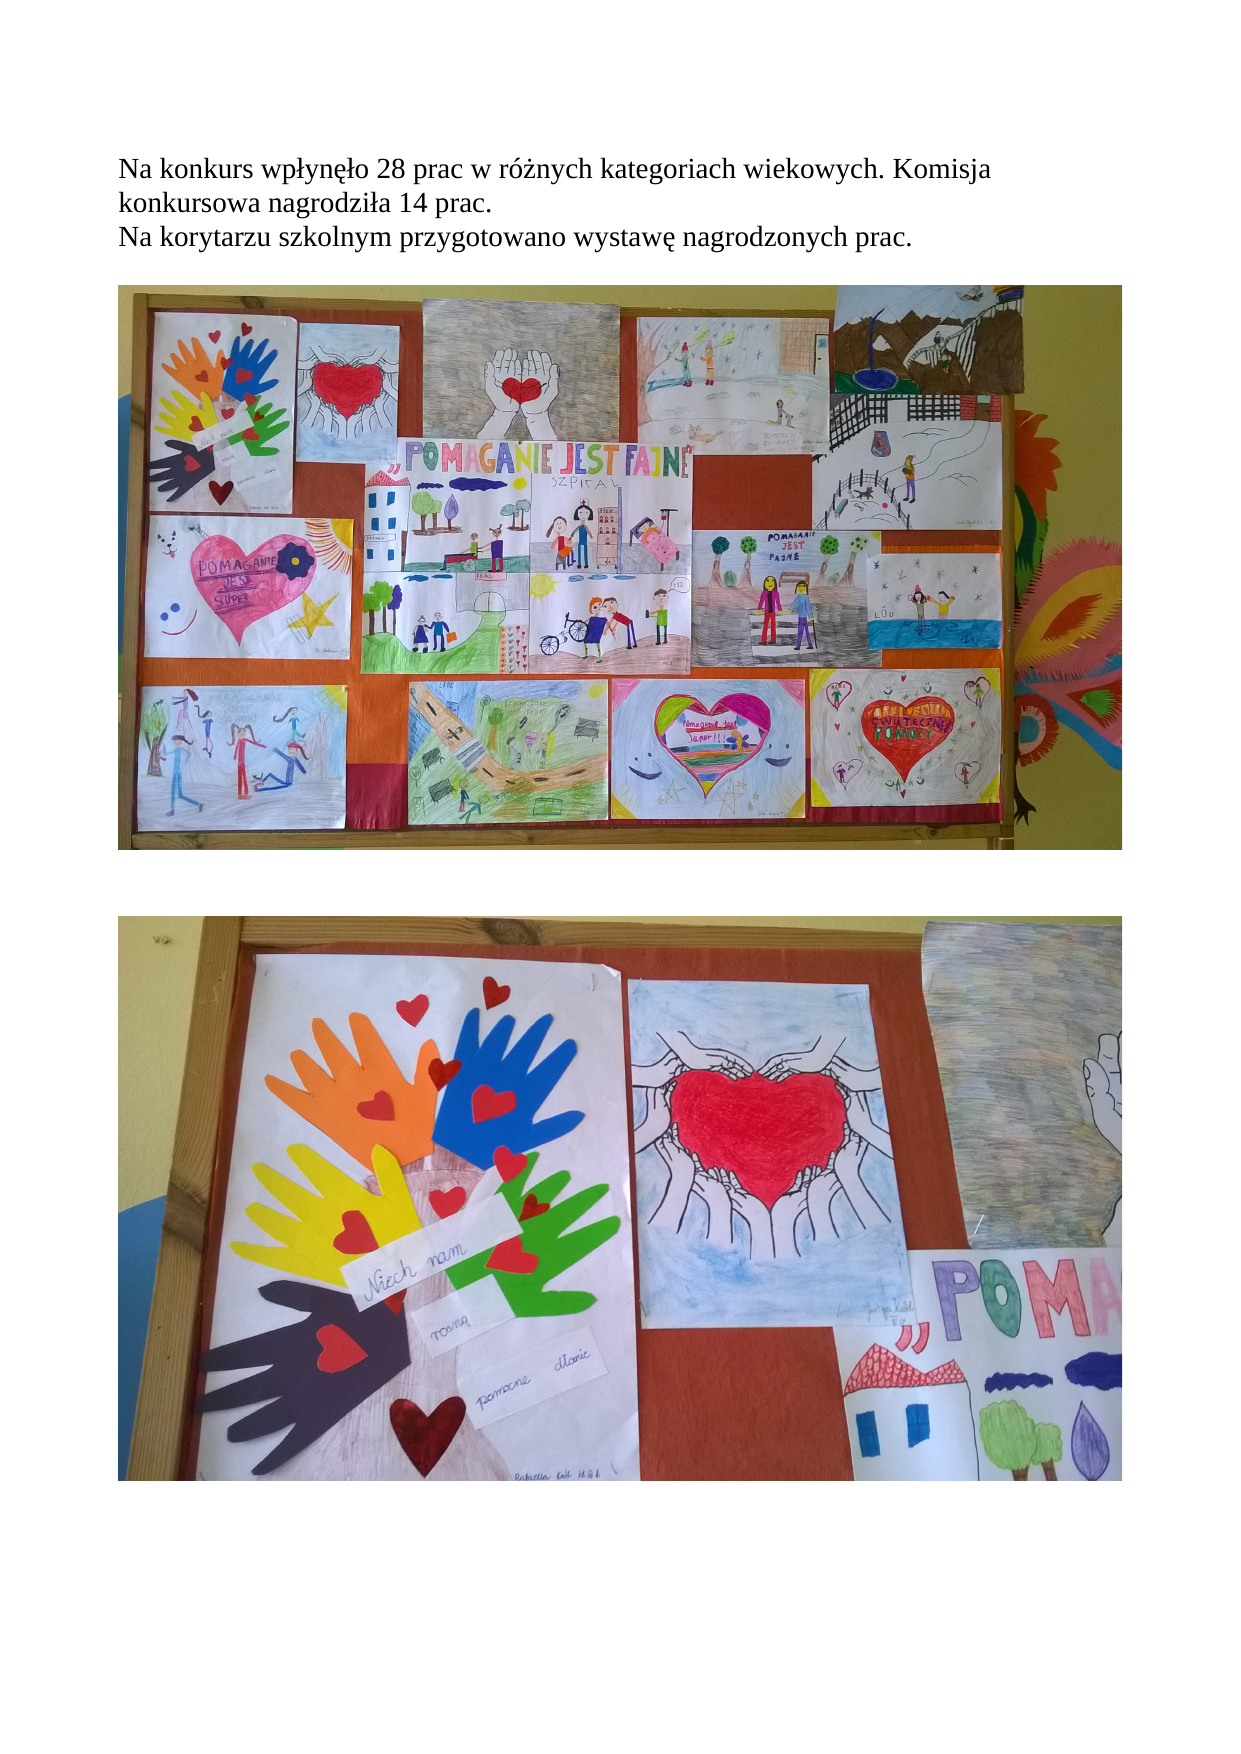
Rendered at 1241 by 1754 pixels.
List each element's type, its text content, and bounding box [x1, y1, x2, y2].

text Na korytarzu szkolnym przygotowano wystawę nagrodzonych prac. [118, 219, 1122, 252]
text Na konkurs wpłynęło 28 prac w różnych kategoriach wiekowych. Komisja konkursowa nagrodziła 14 prac. [118, 152, 1122, 219]
picture [118, 916, 1123, 1481]
picture [118, 285, 1123, 850]
